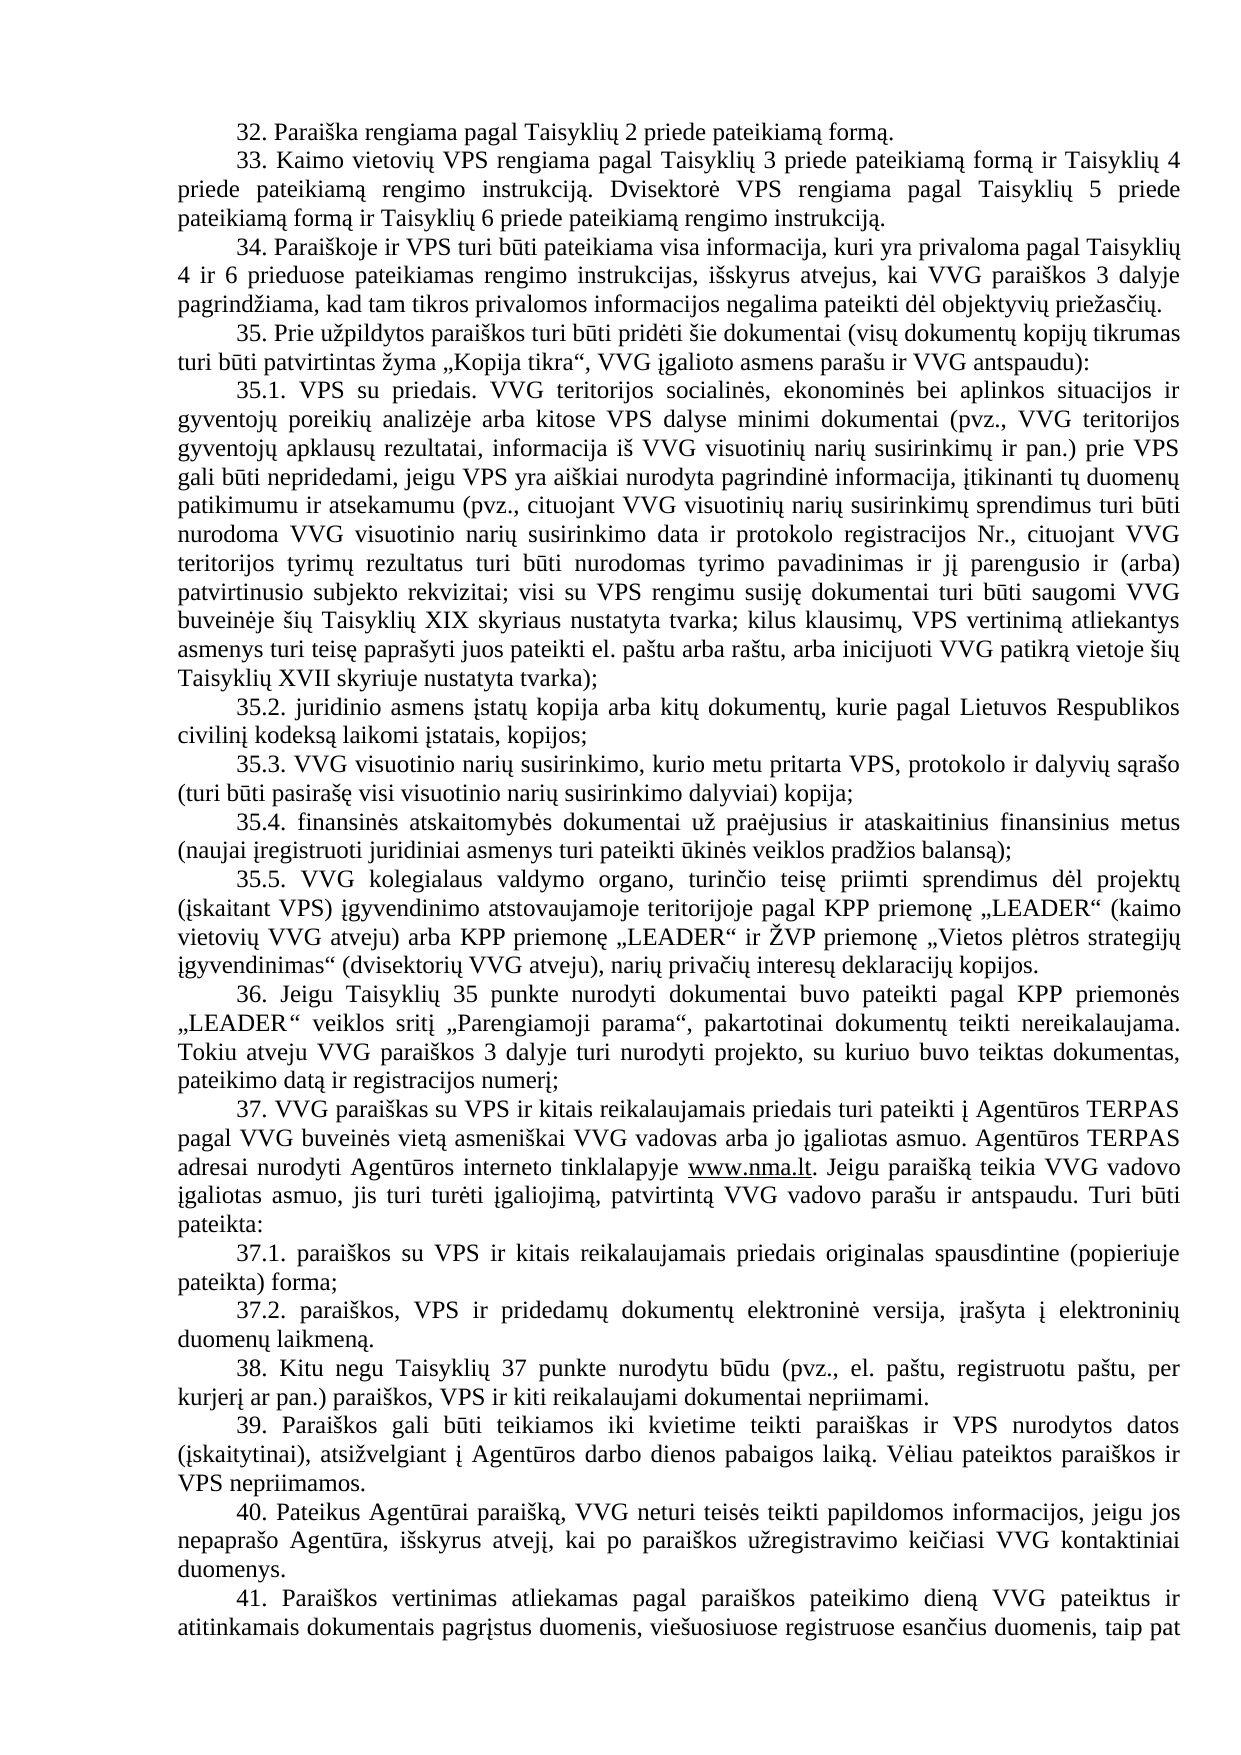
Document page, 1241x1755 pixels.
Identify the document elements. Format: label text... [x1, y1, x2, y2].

text 37.2. paraiškos, VPS ir pridedamų dokumentų elektroninė versija, įrašyta į elektroninių duomenų laikmeną. [177, 1295, 1181, 1353]
text 34. Paraiškoje ir VPS turi būti pateikiama visa informacija, kuri yra privaloma pagal Taisyklių 4 ir 6 prieduose pateikiamas rengimo instrukcijas, išskyrus atvejus, kai VVG paraiškos 3 dalyje pagrindžiama, kad tam tikros privalomos informacijos negalima pateikti dėl objektyvių priežasčių. [177, 232, 1181, 318]
text 41. Paraiškos vertinimas atliekamas pagal paraiškos pateikimo dieną VVG pateiktus ir atitinkamais dokumentais pagrįstus duomenis, viešuosiuose registruose esančius duomenis, taip pat [177, 1583, 1181, 1640]
text 35.5. VVG kolegialaus valdymo organo, turinčio teisę priimti sprendimus dėl projektų (įskaitant VPS) įgyvendinimo atstovaujamoje teritorijoje pagal KPP priemonę „LEADER“ (kaimo vietovių VVG atveju) arba KPP priemonę „LEADER“ ir ŽVP priemonę „Vietos plėtros strategijų įgyvendinimas“ (dvisektorių VVG atveju), narių privačių interesų deklaracijų kopijos. [177, 864, 1181, 979]
text 35.2. juridinio asmens įstatų kopija arba kitų dokumentų, kurie pagal Lietuvos Respublikos civilinį kodeksą laikomi įstatais, kopijos; [177, 692, 1181, 749]
text 38. Kitu negu Taisyklių 37 punkte nurodytu būdu (pvz., el. paštu, registruotu paštu, per kurjerį ar pan.) paraiškos, VPS ir kiti reikalaujami dokumentai nepriimami. [177, 1353, 1181, 1410]
text 39. Paraiškos gali būti teikiamos iki kvietime teikti paraiškas ir VPS nurodytos datos (įskaitytinai), atsižvelgiant į Agentūros darbo dienos pabaigos laiką. Vėliau pateiktos paraiškos ir VPS nepriimamos. [177, 1410, 1181, 1497]
text 35.4. finansinės atskaitomybės dokumentai už praėjusius ir ataskaitinius finansinius metus (naujai įregistruoti juridiniai asmenys turi pateikti ūkinės veiklos pradžios balansą); [177, 807, 1181, 864]
text 35.3. VVG visuotinio narių susirinkimo, kurio metu pritarta VPS, protokolo ir dalyvių sąrašo (turi būti pasirašę visi visuotinio narių susirinkimo dalyviai) kopija; [177, 749, 1181, 807]
text 35. Prie užpildytos paraiškos turi būti pridėti šie dokumentai (visų dokumentų kopijų tikrumas turi būti patvirtintas žyma „Kopija tikra“, VVG įgalioto asmens parašu ir VVG antspaudu): [177, 318, 1181, 375]
text 32. Paraiška rengiama pagal Taisyklių 2 priede pateikiamą formą. [177, 117, 1181, 145]
text 40. Pateikus Agentūrai paraišką, VVG neturi teisės teikti papildomos informacijos, jeigu jos nepaprašo Agentūra, išskyrus atvejį, kai po paraiškos užregistravimo keičiasi VVG kontaktiniai duomenys. [177, 1497, 1181, 1583]
text 37.1. paraiškos su VPS ir kitais reikalaujamais priedais originalas spausdintine (popieriuje pateikta) forma; [177, 1238, 1181, 1295]
text 36. Jeigu Taisyklių 35 punkte nurodyti dokumentai buvo pateikti pagal KPP priemonės „LEADER“ veiklos sritį „Parengiamoji parama“, pakartotinai dokumentų teikti nereikalaujama. Tokiu atveju VVG paraiškos 3 dalyje turi nurodyti projekto, su kuriuo buvo teiktas dokumentas, pateikimo datą ir registracijos numerį; [177, 979, 1181, 1094]
text 33. Kaimo vietovių VPS rengiama pagal Taisyklių 3 priede pateikiamą formą ir Taisyklių 4 priede pateikiamą rengimo instrukciją. Dvisektorė VPS rengiama pagal Taisyklių 5 priede pateikiamą formą ir Taisyklių 6 priede pateikiamą rengimo instrukciją. [177, 145, 1181, 232]
text 37. VVG paraiškas su VPS ir kitais reikalaujamais priedais turi pateikti į Agentūros TERPAS pagal VVG buveinės vietą asmeniškai VVG vadovas arba jo įgaliotas asmuo. Agentūros TERPAS adresai nurodyti Agentūros interneto tinklalapyje www.nma.lt. Jeigu paraišką teikia VVG vadovo įgaliotas asmuo, jis turi turėti įgaliojimą, patvirtintą VVG vadovo parašu ir antspaudu. Turi būti pateikta: [177, 1094, 1181, 1238]
text 35.1. VPS su priedais. VVG teritorijos socialinės, ekonominės bei aplinkos situacijos ir gyventojų poreikių analizėje arba kitose VPS dalyse minimi dokumentai (pvz., VVG teritorijos gyventojų apklausų rezultatai, informacija iš VVG visuotinių narių susirinkimų ir pan.) prie VPS gali būti nepridedami, jeigu VPS yra aiškiai nurodyta pagrindinė informacija, įtikinanti tų duomenų patikimumu ir atsekamumu (pvz., cituojant VVG visuotinių narių susirinkimų sprendimus turi būti nurodoma VVG visuotinio narių susirinkimo data ir protokolo registracijos Nr., cituojant VVG teritorijos tyrimų rezultatus turi būti nurodomas tyrimo pavadinimas ir jį parengusio ir (arba) patvirtinusio subjekto rekvizitai; visi su VPS rengimu susiję dokumentai turi būti saugomi VVG buveinėje šių Taisyklių XIX skyriaus nustatyta tvarka; kilus klausimų, VPS vertinimą atliekantys asmenys turi teisę paprašyti juos pateikti el. paštu arba raštu, arba inicijuoti VVG patikrą vietoje šių Taisyklių XVII skyriuje nustatyta tvarka); [177, 375, 1181, 692]
